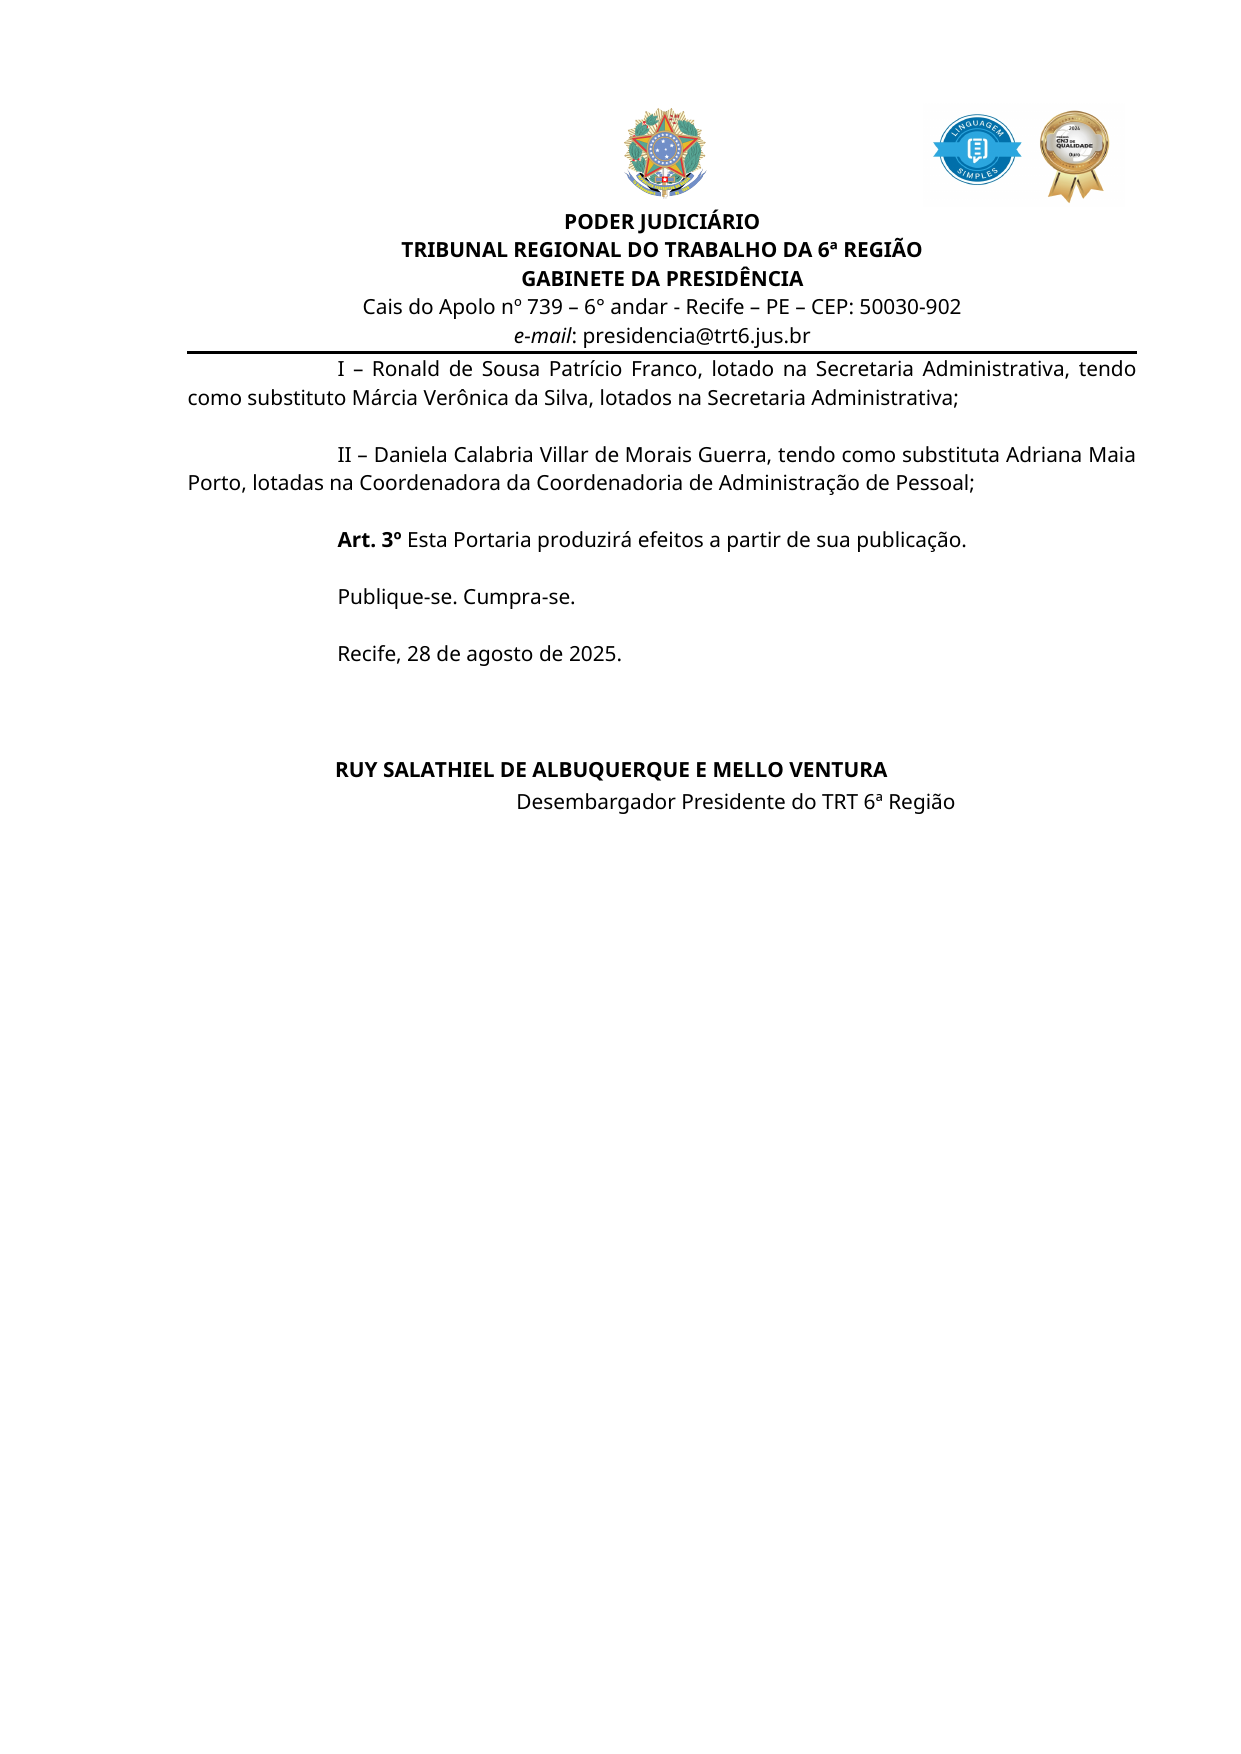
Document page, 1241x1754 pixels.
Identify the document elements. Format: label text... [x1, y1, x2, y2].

text RUY SALATHIEL DE ALBUQUERQUE E MELLO VENTURA [187, 755, 1137, 784]
text Recife, 28 de agosto de 2025. [187, 639, 1137, 667]
text Art. 3º Esta Portaria produzirá efeitos a partir de sua publicação. [187, 525, 1137, 553]
text II – Daniela Calabria Villar de Morais Guerra, tendo como substituta Adriana Maia Porto, lotadas na Coordenadora da Coordenadoria de Administração de Pessoal; [187, 440, 1137, 497]
text Desembargador Presidente do TRT 6ª Região [335, 787, 1137, 815]
text Publique-se. Cumpra-se. [187, 582, 1137, 610]
text I – Ronald de Sousa Patrício Franco, lotado na Secretaria Administrativa, tendo como substituto Márcia Verônica da Silva, lotados na Secretaria Administrativa; [187, 354, 1137, 411]
